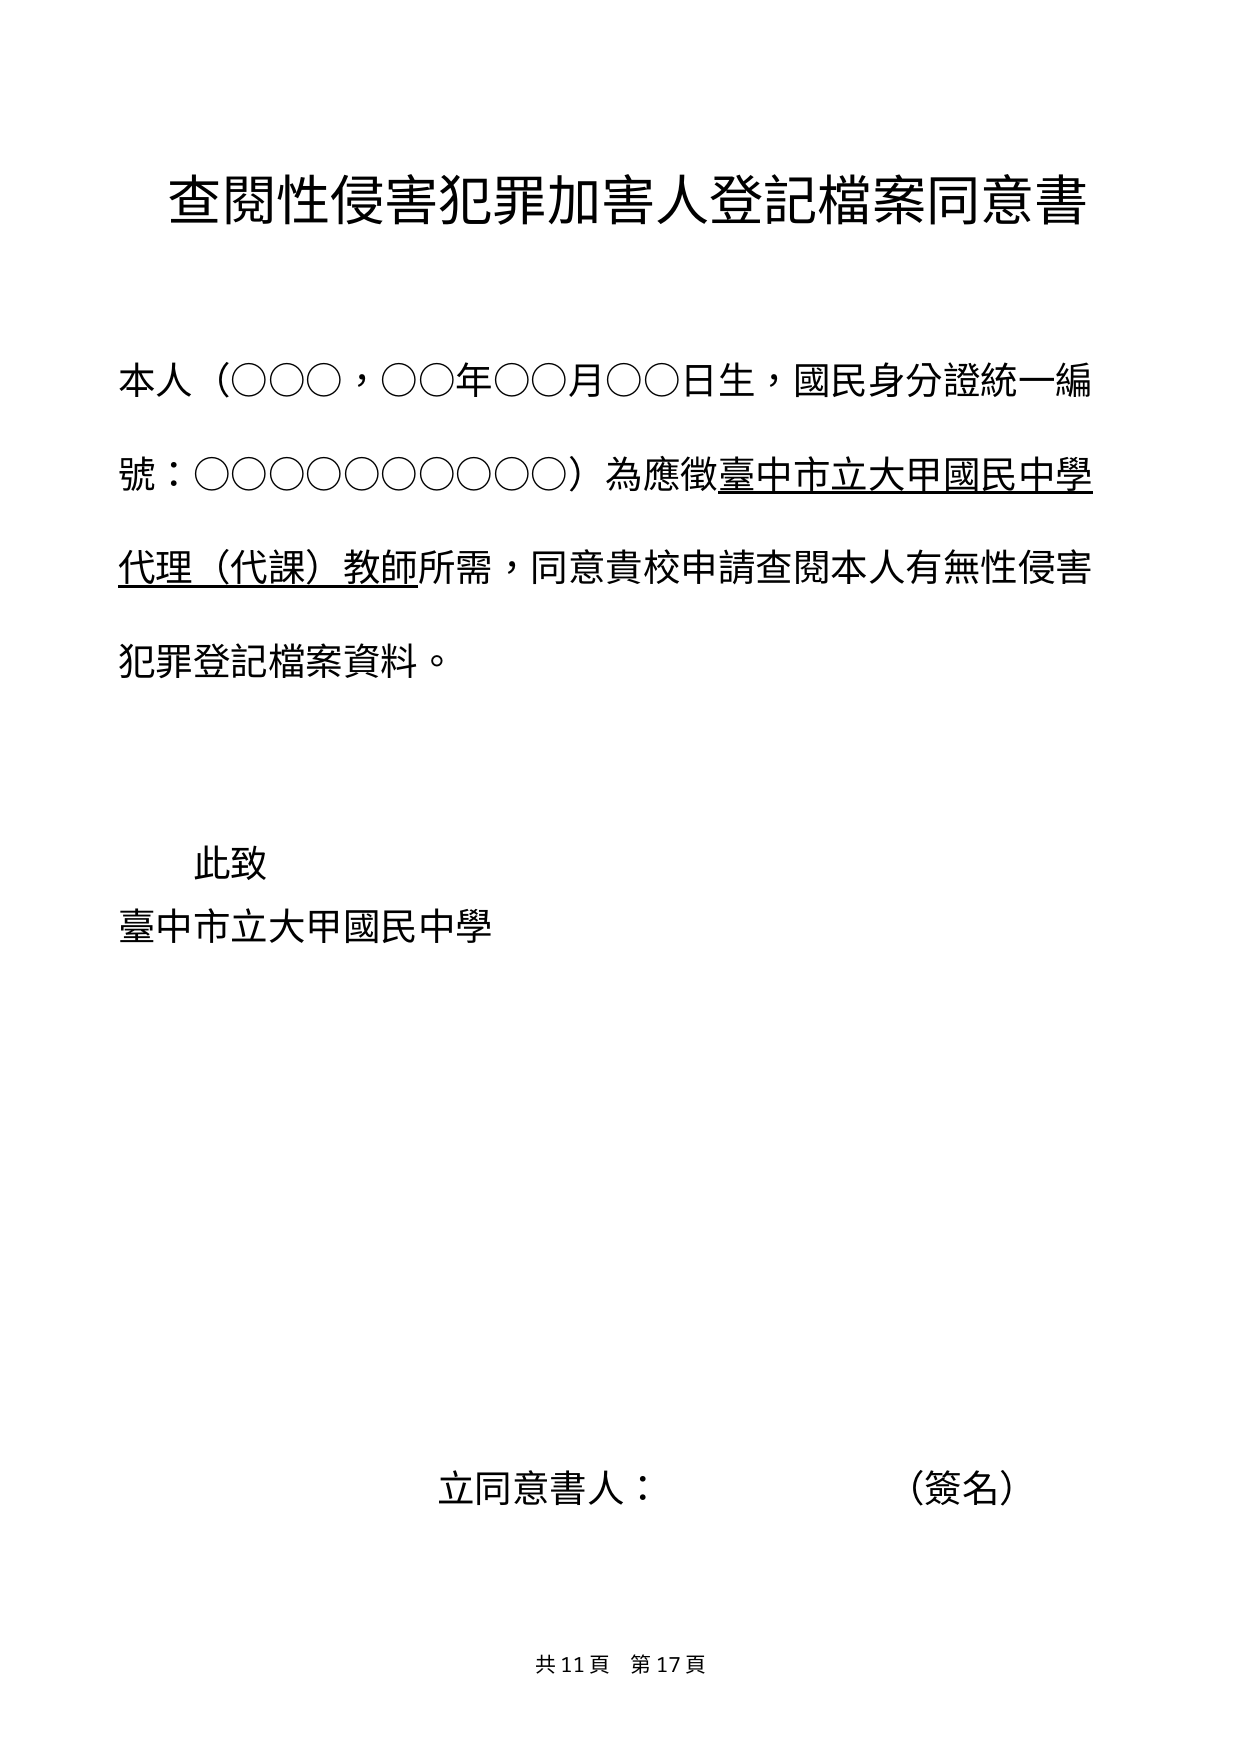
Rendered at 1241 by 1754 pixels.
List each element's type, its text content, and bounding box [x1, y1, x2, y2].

text 本人（○○○，○○年○○月○○日生，國民身分證統一編號：○○○○○○○○○○）為應徵臺中市立大甲國民中學代理（代課）教師所需，同意貴校申請查閱本人有無性侵害犯罪登記檔案資料。 [118, 336, 1122, 680]
text 臺中市立大甲國民中學 [118, 882, 1122, 945]
text 查閱性侵害犯罪加害人登記檔案同意書 [118, 124, 1138, 249]
text 立同意書人： （簽名） [118, 1445, 1122, 1507]
text 此致 [118, 820, 1122, 882]
